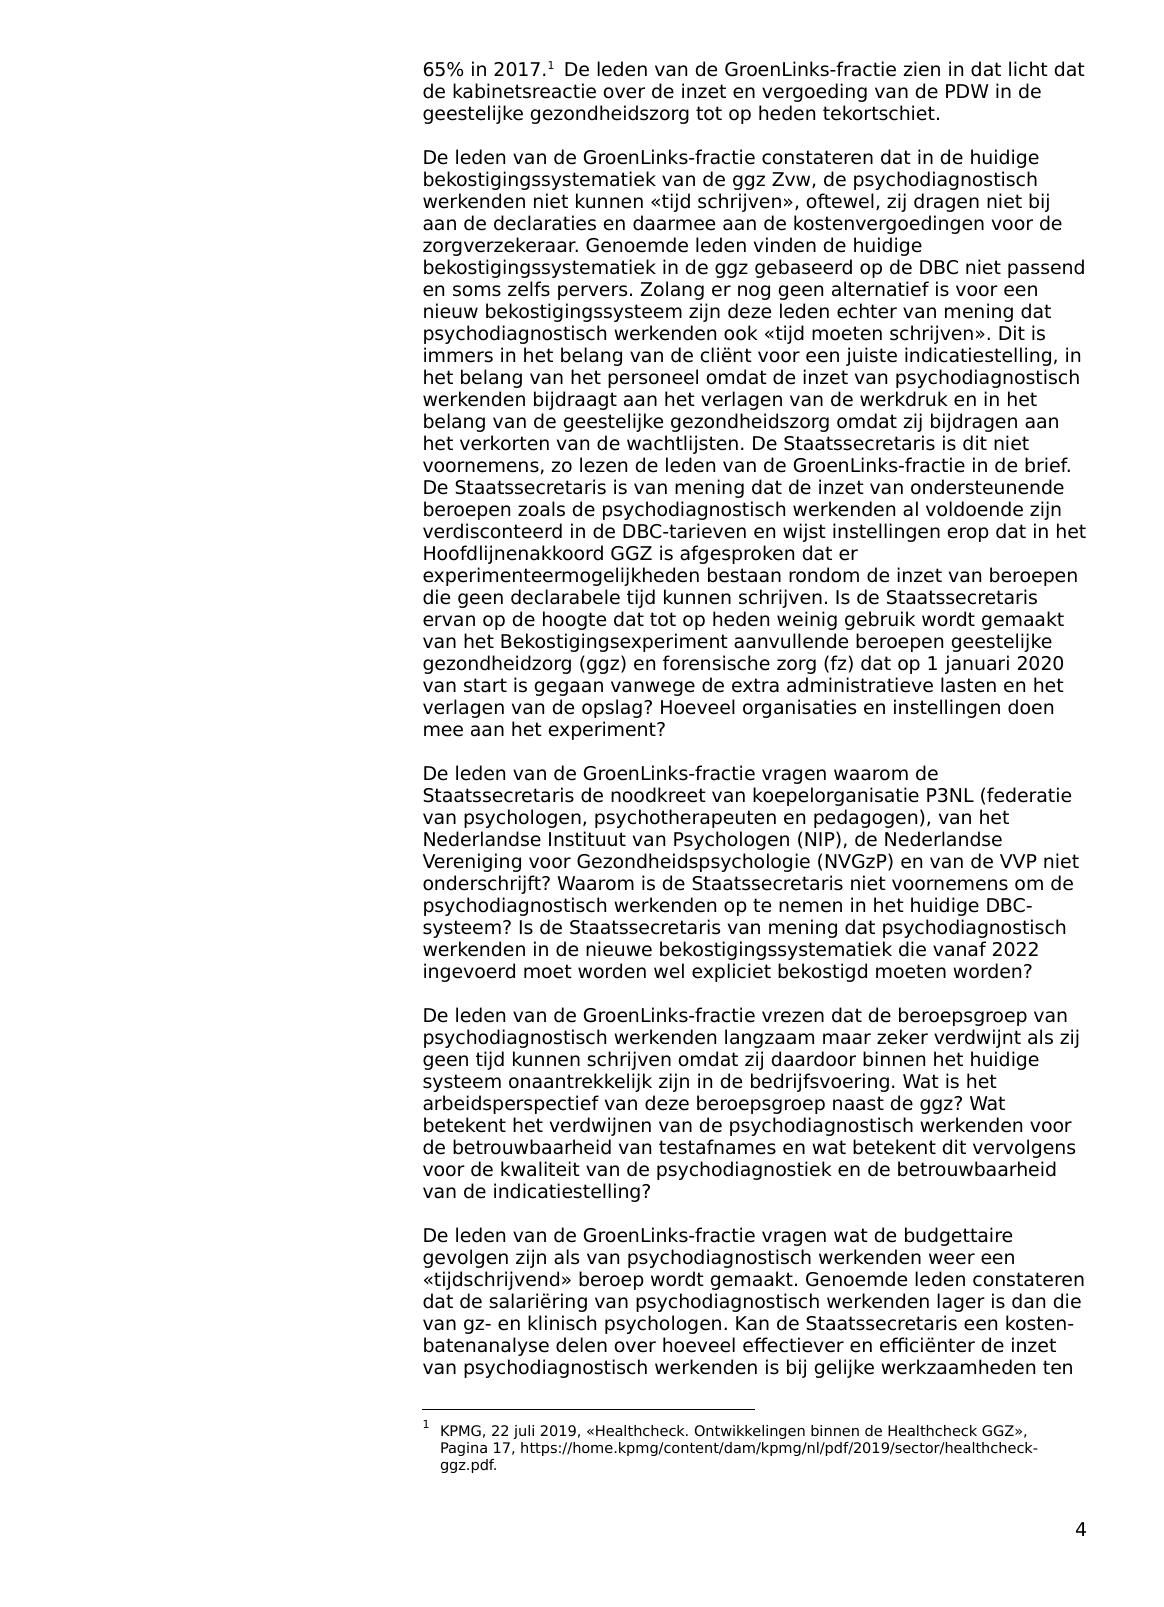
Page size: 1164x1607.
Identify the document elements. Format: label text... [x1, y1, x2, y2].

text De leden van de GroenLinks-fractie hebben kennisgenomen van het feit dat hun verzoek om een kabinetsreactie betreffende de inzet en vergoeding van de PDW in de ggz is gehonoreerd. Genoemde leden merken op dat de ggz kampt met lange wachtlijsten en een groot personeelstekort. Momenteel is sprake van circa 4.000 openstaande vacatures. Ook merken deze leden op dat adviesbureau KPMG concludeert dat de toegankelijkheid en houdbaarheid van de geestelijke gezondheidszorg sterk onder druk staat vanwege het toenemende tekort aan personeel. Het personeelstekort leidt tevens tot hogere kosten, concludeert adviesbureau KPMG, omdat het ziekteverzuim en de administratieve verplichtingen toenemen. Tot slot merken deze leden op dat de medewerkerstevredenheid in de geestelijke gezondheidszorg sinds 2009 is gedaald van 83% naar 65% in 2017. De leden van de GroenLinks-fractie zien in dat licht dat de kabinetsreactie over de inzet en vergoeding van de PDW in de geestelijke gezondheidszorg tot op heden tekortschiet. [422, 59, 1087, 125]
text KPMG, 22 juli 2019, «Healthcheck. Ontwikkelingen binnen de Healthcheck GGZ», Pagina 17, https://home.kpmg/content/dam/kpmg/nl/pdf/2019/sector/healthcheck-ggz.pdf. [422, 1418, 1087, 1474]
text De leden van de GroenLinks-fractie vrezen dat de beroepsgroep van psychodiagnostisch werkenden langzaam maar zeker verdwijnt als zij geen tijd kunnen schrijven omdat zij daardoor binnen het huidige systeem onaantrekkelijk zijn in de bedrijfsvoering. Wat is het arbeidsperspectief van deze beroepsgroep naast de ggz? Wat betekent het verdwijnen van de psychodiagnostisch werkenden voor de betrouwbaarheid van testafnames en wat betekent dit vervolgens voor de kwaliteit van de psychodiagnostiek en de betrouwbaarheid van de indicatiestelling? [422, 1005, 1087, 1203]
text De leden van de GroenLinks-fractie vragen waarom de Staatssecretaris de noodkreet van koepelorganisatie P3NL (federatie van psychologen, psychotherapeuten en pedagogen), van het Nederlandse Instituut van Psychologen (NIP), de Nederlandse Vereniging voor Gezondheidspsychologie (NVGzP) en van de VVP niet onderschrijft? Waarom is de Staatssecretaris niet voornemens om de psychodiagnostisch werkenden op te nemen in het huidige DBC-systeem? Is de Staatssecretaris van mening dat psychodiagnostisch werkenden in de nieuwe bekostigingssystematiek die vanaf 2022 ingevoerd moet worden wel expliciet bekostigd moeten worden? [422, 763, 1087, 983]
text De leden van de GroenLinks-fractie constateren dat in de huidige bekostigingssystematiek van de ggz Zvw, de psychodiagnostisch werkenden niet kunnen «tijd schrijven», oftewel, zij dragen niet bij aan de declaraties en daarmee aan de kostenvergoedingen voor de zorgverzekeraar. Genoemde leden vinden de huidige bekostigingssystematiek in de ggz gebaseerd op de DBC niet passend en soms zelfs pervers. Zolang er nog geen alternatief is voor een nieuw bekostigingssysteem zijn deze leden echter van mening dat psychodiagnostisch werkenden ook «tijd moeten schrijven». Dit is immers in het belang van de cliënt voor een juiste indicatiestelling, in het belang van het personeel omdat de inzet van psychodiagnostisch werkenden bijdraagt aan het verlagen van de werkdruk en in het belang van de geestelijke gezondheidszorg omdat zij bijdragen aan het verkorten van de wachtlijsten. De Staatssecretaris is dit niet voornemens, zo lezen de leden van de GroenLinks-fractie in de brief. De Staatssecretaris is van mening dat de inzet van ondersteunende beroepen zoals de psychodiagnostisch werkenden al voldoende zijn verdisconteerd in de DBC-tarieven en wijst instellingen erop dat in het Hoofdlijnenakkoord GGZ is afgesproken dat er experimenteermogelijkheden bestaan rondom de inzet van beroepen die geen declarabele tijd kunnen schrijven. Is de Staatssecretaris ervan op de hoogte dat tot op heden weinig gebruik wordt gemaakt van het Bekostigingsexperiment aanvullende beroepen geestelijke gezondheidzorg (ggz) en forensische zorg (fz) dat op 1 januari 2020 van start is gegaan vanwege de extra administratieve lasten en het verlagen van de opslag? Hoeveel organisaties en instellingen doen mee aan het experiment? [422, 147, 1087, 741]
text De leden van de GroenLinks-fractie vragen wat de budgettaire gevolgen zijn als van psychodiagnostisch werkenden weer een «tijdschrijvend» beroep wordt gemaakt. Genoemde leden constateren dat de salariëring van psychodiagnostisch werkenden lager is dan die van gz- en klinisch psychologen. Kan de Staatssecretaris een kosten-batenanalyse delen over hoeveel effectiever en efficiënter de inzet van psychodiagnostisch werkenden is bij gelijke werkzaamheden ten [422, 1225, 1087, 1379]
